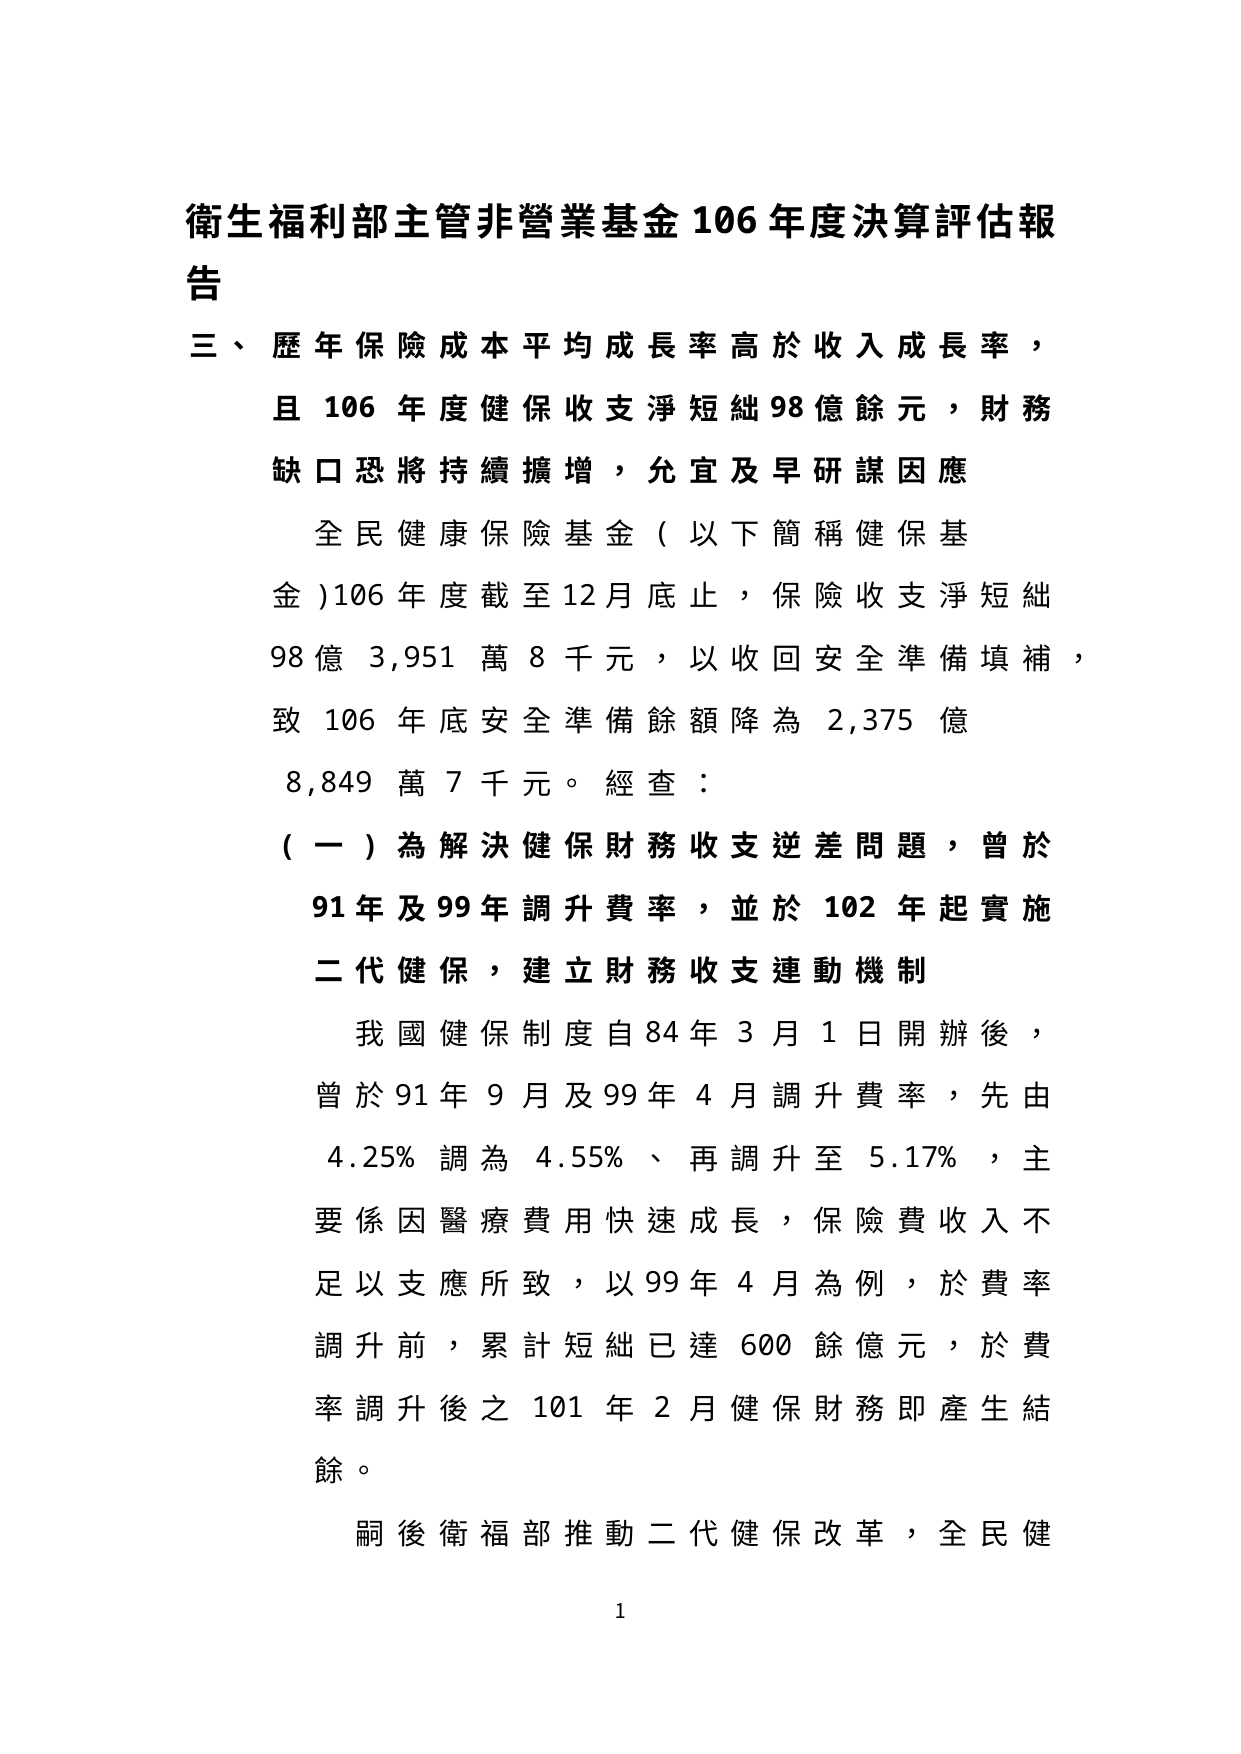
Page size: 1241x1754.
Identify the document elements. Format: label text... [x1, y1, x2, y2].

text (一)為解決健保財務收支逆差問題，曾於91年及99年調升費率，並於102年起實施二代健保，建立財務收支連動機制 [242, 802, 1058, 990]
text 嗣後衛福部推動二代健保改革，全民健 [271, 1490, 1058, 1552]
text 三、歷年保險成本平均成長率高於收入成長率，且106年度健保收支淨短絀98億餘元，財務缺口恐將持續擴增，允宜及早研謀因應 [183, 302, 1058, 490]
text 衛生福利部主管非營業基金106年度決算評估報告 [183, 177, 1058, 302]
text 我國健保制度自84年3月1日開辦後，曾於91年9月及99年4月調升費率，先由4.25%調為4.55%、再調升至5.17%，主要係因醫療費用快速成長，保險費收入不足以支應所致，以99年4月為例，於費率調升前，累計短絀已達600餘億元，於費率調升後之101年2月健保財務即產生結餘。 [271, 990, 1058, 1490]
text 全民健康保險基金(以下簡稱健保基金)106年度截至12月底止，保險收支淨短絀98億3,951萬8千元，以收回安全準備填補，致106年底安全準備餘額降為2,375億8,849萬7千元。經查： [242, 490, 1058, 802]
